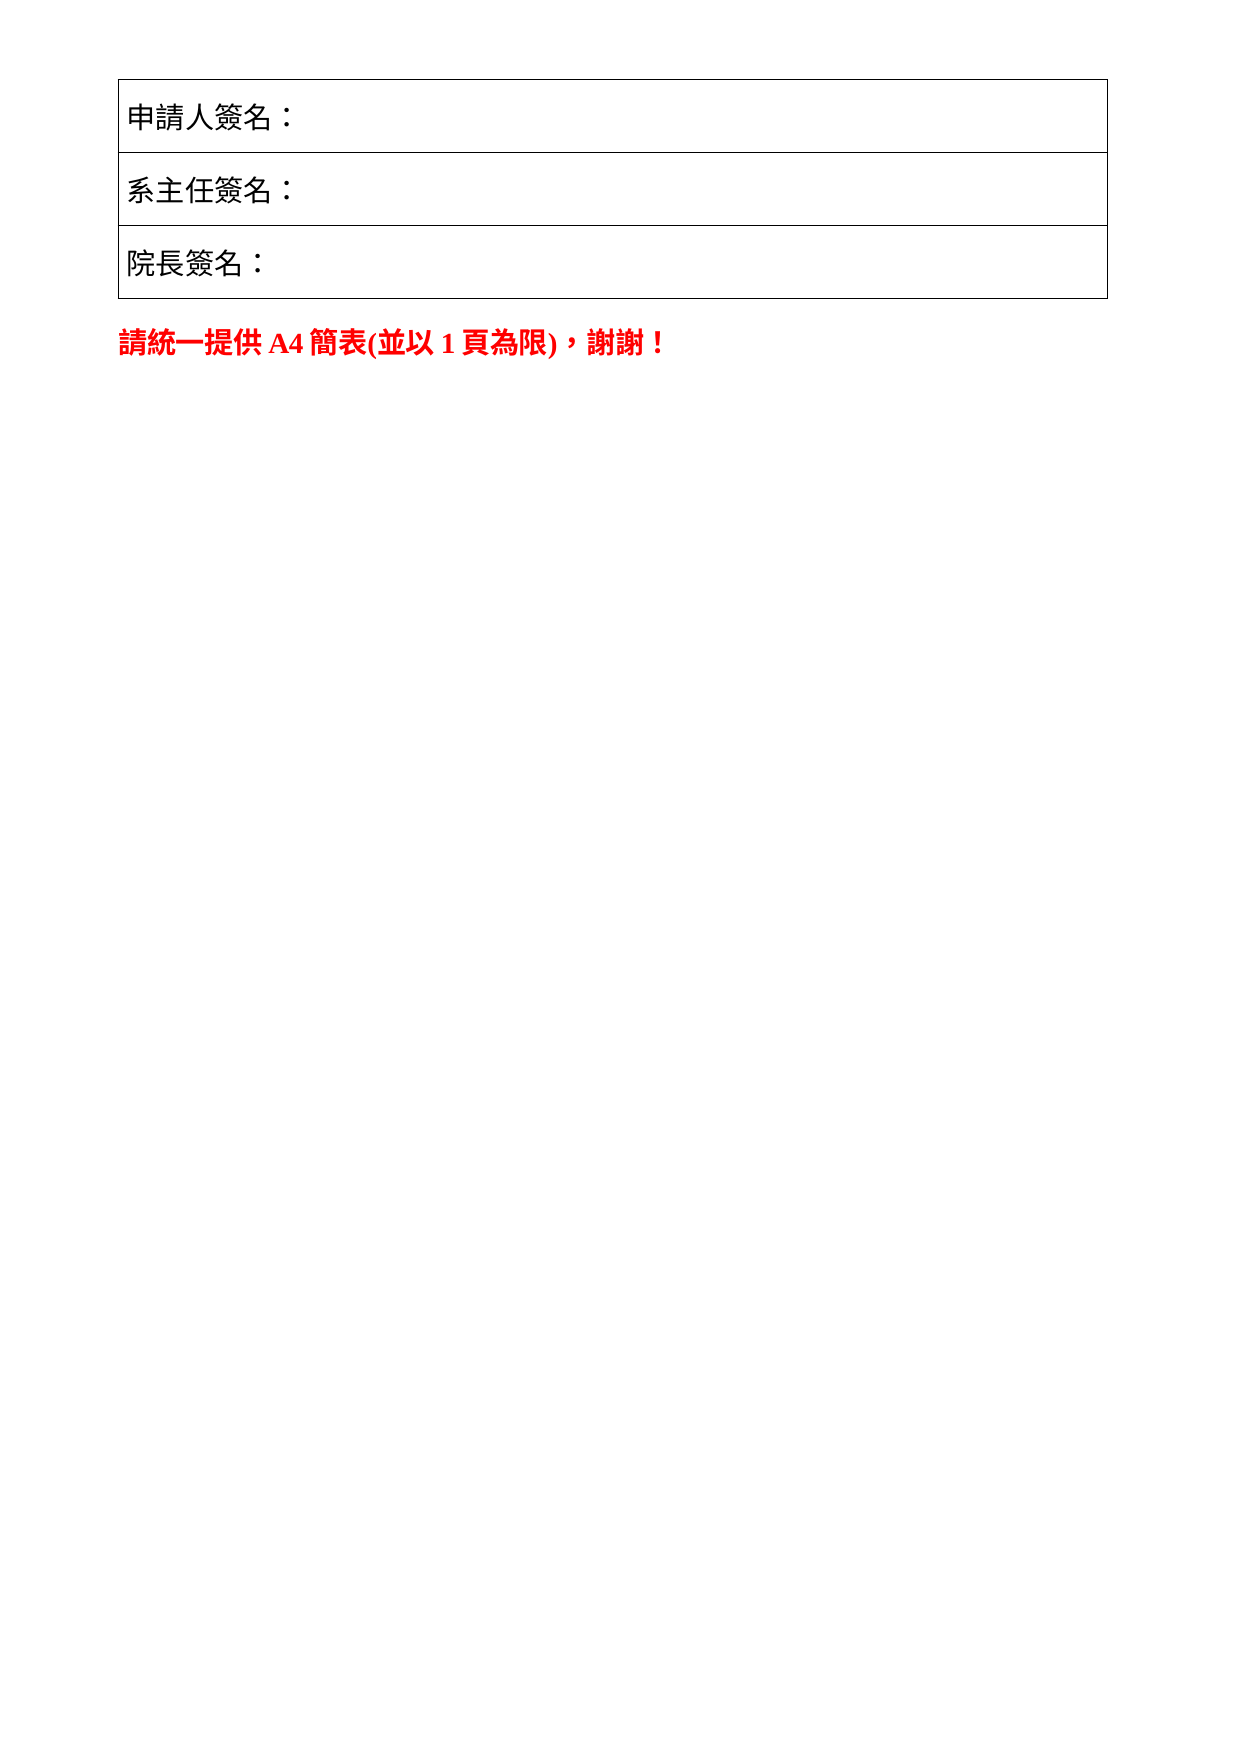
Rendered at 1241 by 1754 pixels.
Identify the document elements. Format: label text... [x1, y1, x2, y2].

text 請統一提供A4簡表(並以1頁為限)，謝謝！ [118, 299, 1107, 361]
table_cell 系主任簽名： [119, 153, 1107, 225]
table_cell 申請人簽名： [119, 80, 1107, 152]
table_cell 院長簽名： [119, 226, 1107, 298]
